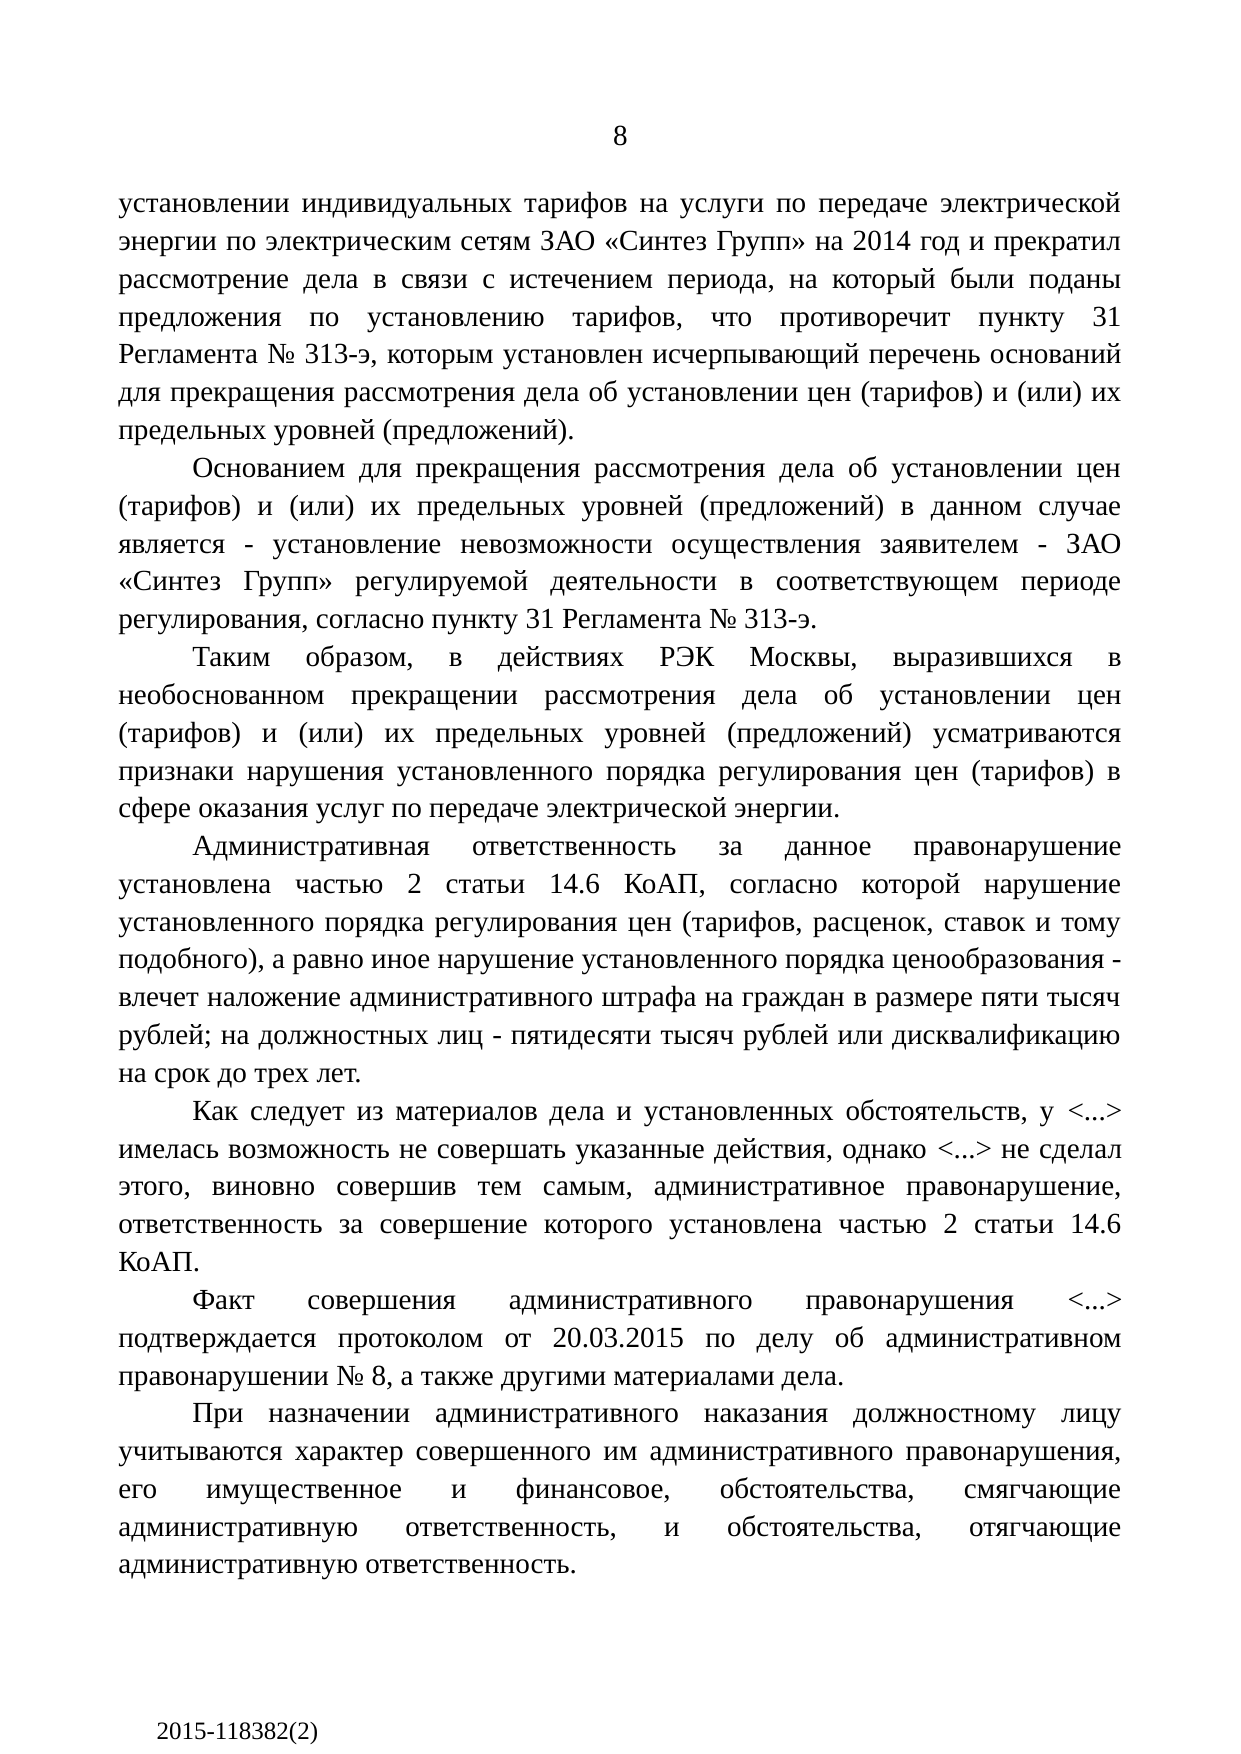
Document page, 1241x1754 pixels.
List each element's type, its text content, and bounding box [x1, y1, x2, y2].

text Административная ответственность за данное правонарушение установлена частью 2 статьи 14.6 КоАП, согласно которой нарушение установленного порядка регулирования цен (тарифов, расценок, ставок и тому подобного), а равно иное нарушение установленного порядка ценообразования - влечет наложение административного штрафа на граждан в размере пяти тысяч рублей; на должностных лиц - пятидесяти тысяч рублей или дисквалификацию на срок до трех лет. [118, 824, 1122, 1089]
text установлении индивидуальных тарифов на услуги по передаче электрической энергии по электрическим сетям ЗАО «Синтез Групп» на 2014 год и прекратил рассмотрение дела в связи с истечением периода, на который были поданы предложения по установлению тарифов, что противоречит пункту 31 Регламента № 313-э, которым установлен исчерпывающий перечень оснований для прекращения рассмотрения дела об установлении цен (тарифов) и (или) их предельных уровней (предложений). [118, 181, 1122, 446]
text Факт совершения административного правонарушения <...> подтверждается протоколом от 20.03.2015 по делу об административном правонарушении № 8, а также другими материалами дела. [118, 1278, 1122, 1391]
text Таким образом, в действиях РЭК Москвы, выразившихся в необоснованном прекращении рассмотрения дела об установлении цен (тарифов) и (или) их предельных уровней (предложений) усматриваются признаки нарушения установленного порядка регулирования цен (тарифов) в сфере оказания услуг по передаче электрической энергии. [118, 635, 1122, 824]
text При назначении административного наказания должностному лицу учитываются характер совершенного им административного правонарушения, его имущественное и финансовое, обстоятельства, смягчающие административную ответственность, и обстоятельства, отягчающие административную ответственность. [118, 1391, 1122, 1580]
text Как следует из материалов дела и установленных обстоятельств, у <...> имелась возможность не совершать указанные действия, однако <...> не сделал этого, виновно совершив тем самым, административное правонарушение, ответственность за совершение которого установлена частью 2 статьи 14.6 КоАП. [118, 1089, 1122, 1278]
text Основанием для прекращения рассмотрения дела об установлении цен (тарифов) и (или) их предельных уровней (предложений) в данном случае является - установление невозможности осуществления заявителем - ЗАО «Синтез Групп» регулируемой деятельности в соответствующем периоде регулирования, согласно пункту 31 Регламента № 313-э. [118, 446, 1122, 635]
